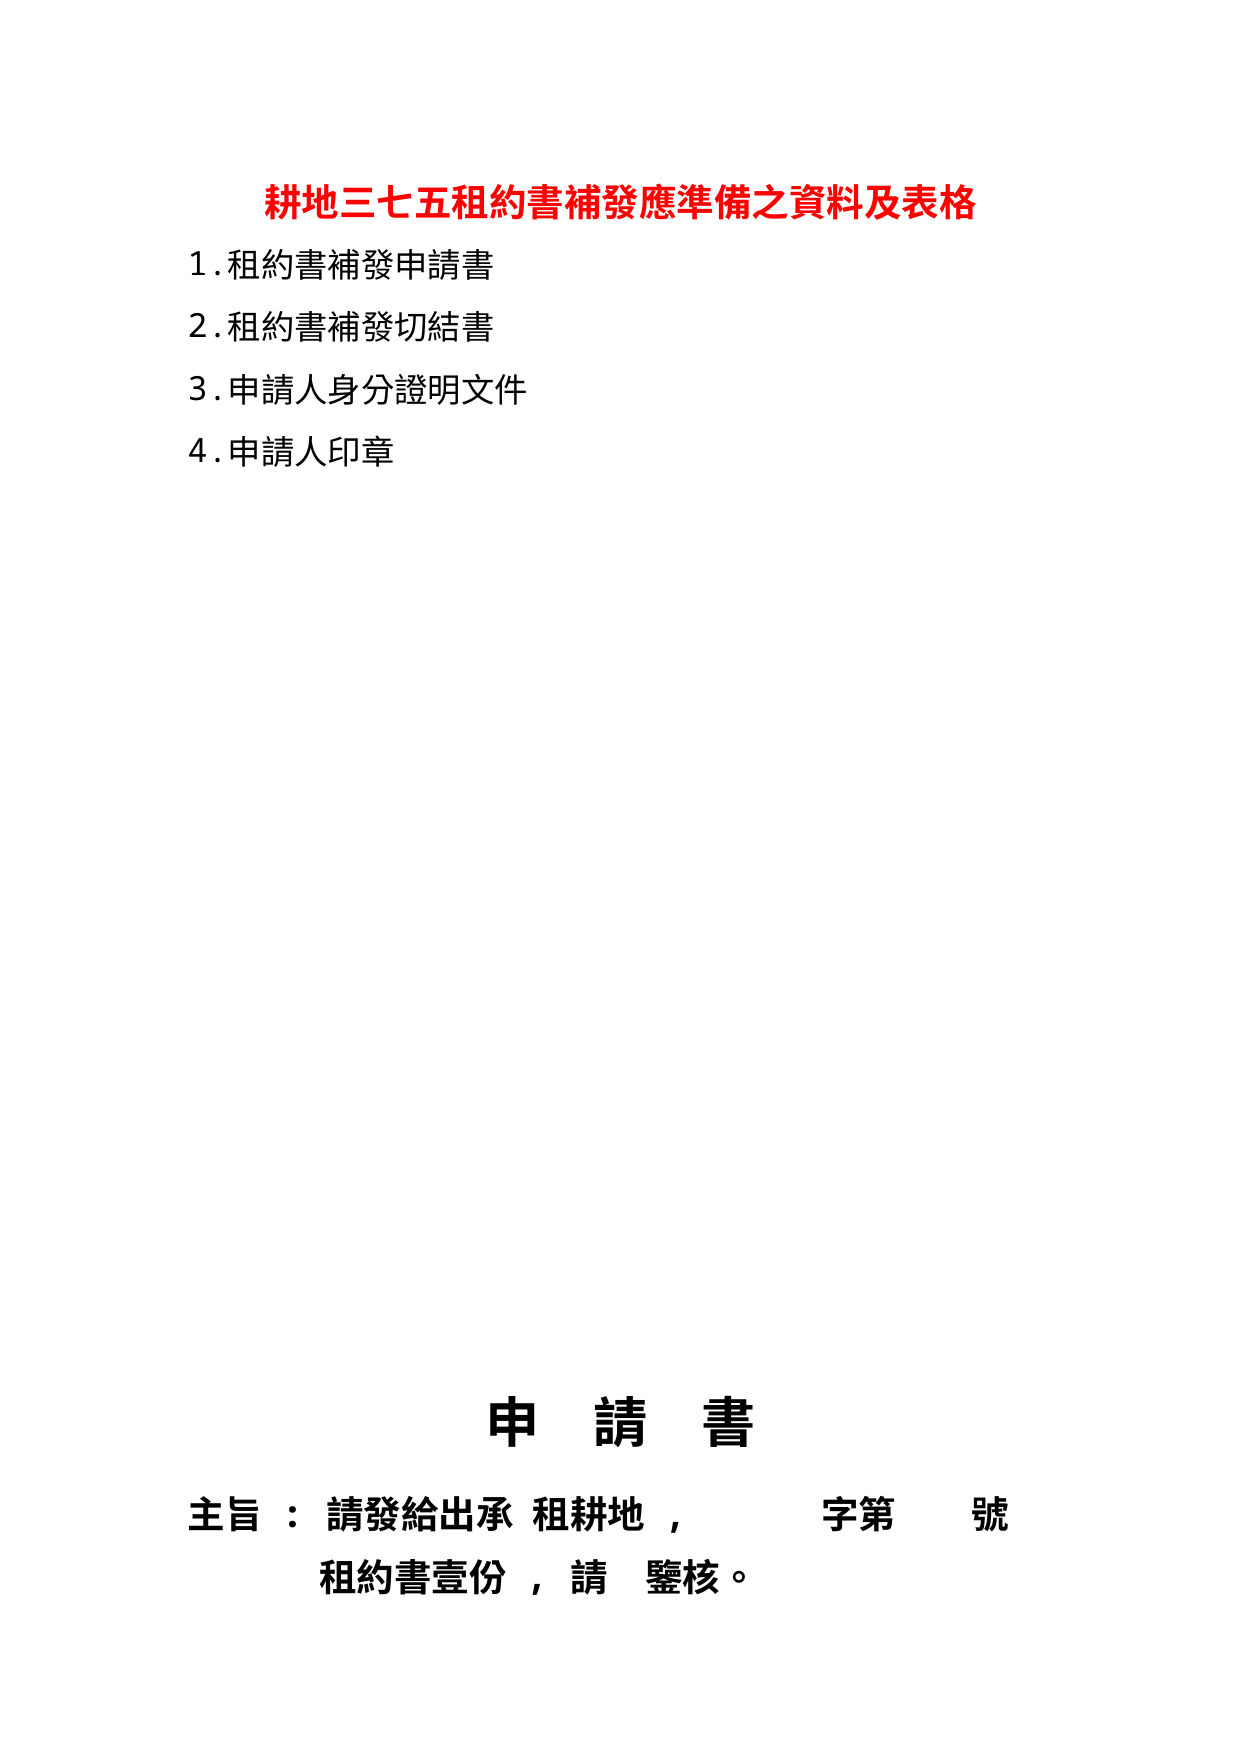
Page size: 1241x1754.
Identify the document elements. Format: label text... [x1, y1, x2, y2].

text 主旨 : 請發給出承 租耕地 , 字第 號租約書壹份 , 請 鑒核。 [187, 1471, 1031, 1596]
text 耕地三七五租約書補發應準備之資料及表格 [187, 158, 1053, 221]
list 申請人身分證明文件 [187, 346, 1053, 408]
list 租約書補發切結書 [187, 283, 1053, 346]
text 申 請 書 [187, 1346, 1053, 1471]
list 申請人印章 [187, 408, 1053, 471]
list 租約書補發申請書 [187, 221, 1053, 283]
